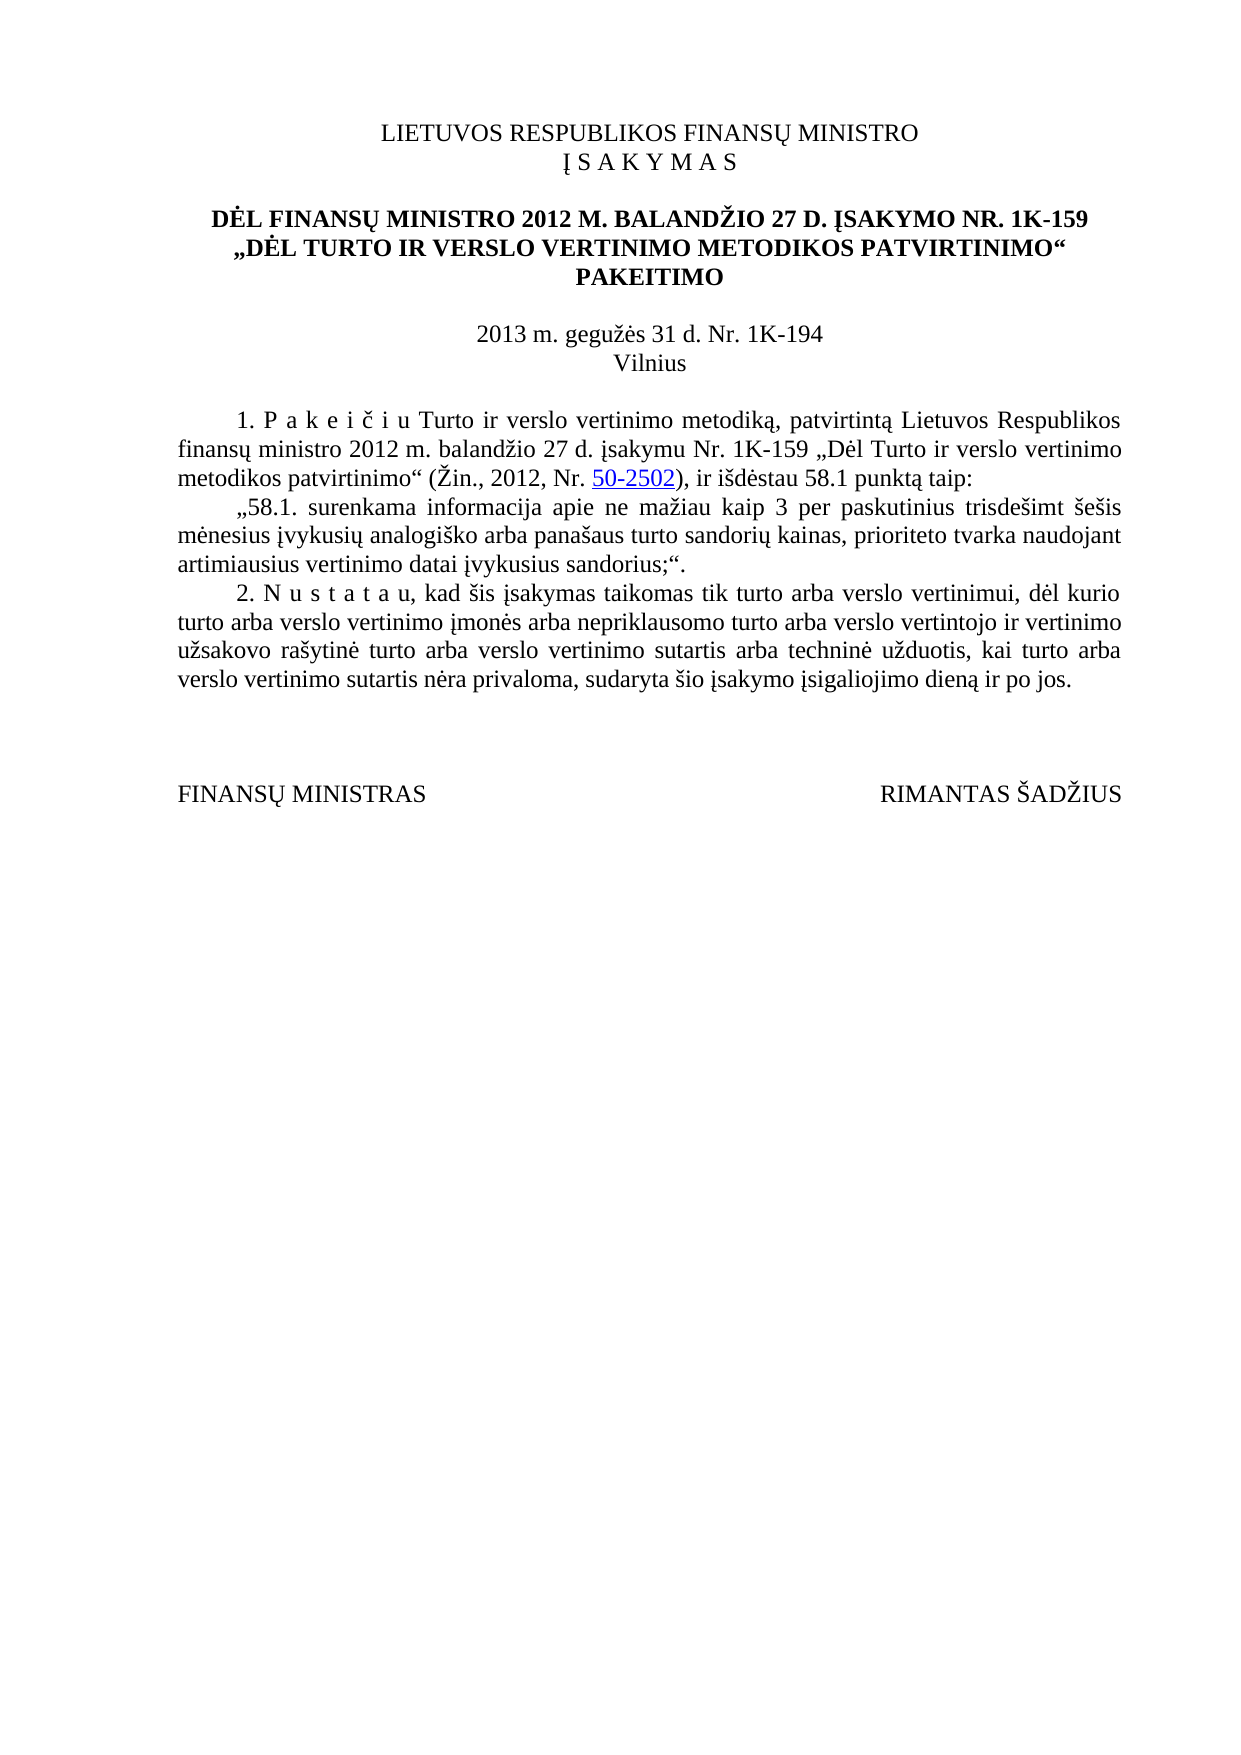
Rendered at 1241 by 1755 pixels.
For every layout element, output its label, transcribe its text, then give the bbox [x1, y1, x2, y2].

text LIETUVOS RESPUBLIKOS FINANSŲ MINISTRO [177, 118, 1122, 147]
text Vilnius [177, 348, 1122, 377]
text DĖL FINANSŲ MINISTRO 2012 m. BALANDŽIO 27 d. ĮSAKYMO Nr. 1K-159 „DĖL TURTO IR VERSLO VERTINIMO METODIKOS PATVIRTINIMO“ PAKEITIMO [177, 204, 1122, 291]
text FINANSŲ MINISTRAS RIMANTAS ŠADŽIUS [177, 779, 1122, 808]
text Į S A K Y M A S [177, 147, 1122, 176]
text 1. P a k e i č i u Turto ir verslo vertinimo metodiką, patvirtintą Lietuvos Respublikos finansų ministro 2012 m. balandžio 27 d. įsakymu Nr. 1K-159 „Dėl Turto ir verslo vertinimo metodikos patvirtinimo“ (Žin., 2012, Nr. 50-2502), ir išdėstau 58.1 punktą taip: [177, 406, 1122, 492]
text „58.1. surenkama informacija apie ne mažiau kaip 3 per paskutinius trisdešimt šešis mėnesius įvykusių analogiško arba panašaus turto sandorių kainas, prioriteto tvarka naudojant artimiausius vertinimo datai įvykusius sandorius;“. [177, 492, 1122, 578]
text 2013 m. gegužės 31 d. Nr. 1K-194 [177, 319, 1122, 348]
text 2. N u s t a t a u, kad šis įsakymas taikomas tik turto arba verslo vertinimui, dėl kurio turto arba verslo vertinimo įmonės arba nepriklausomo turto arba verslo vertintojo ir vertinimo užsakovo rašytinė turto arba verslo vertinimo sutartis arba techninė užduotis, kai turto arba verslo vertinimo sutartis nėra privaloma, sudaryta šio įsakymo įsigaliojimo dieną ir po jos. [177, 578, 1122, 693]
